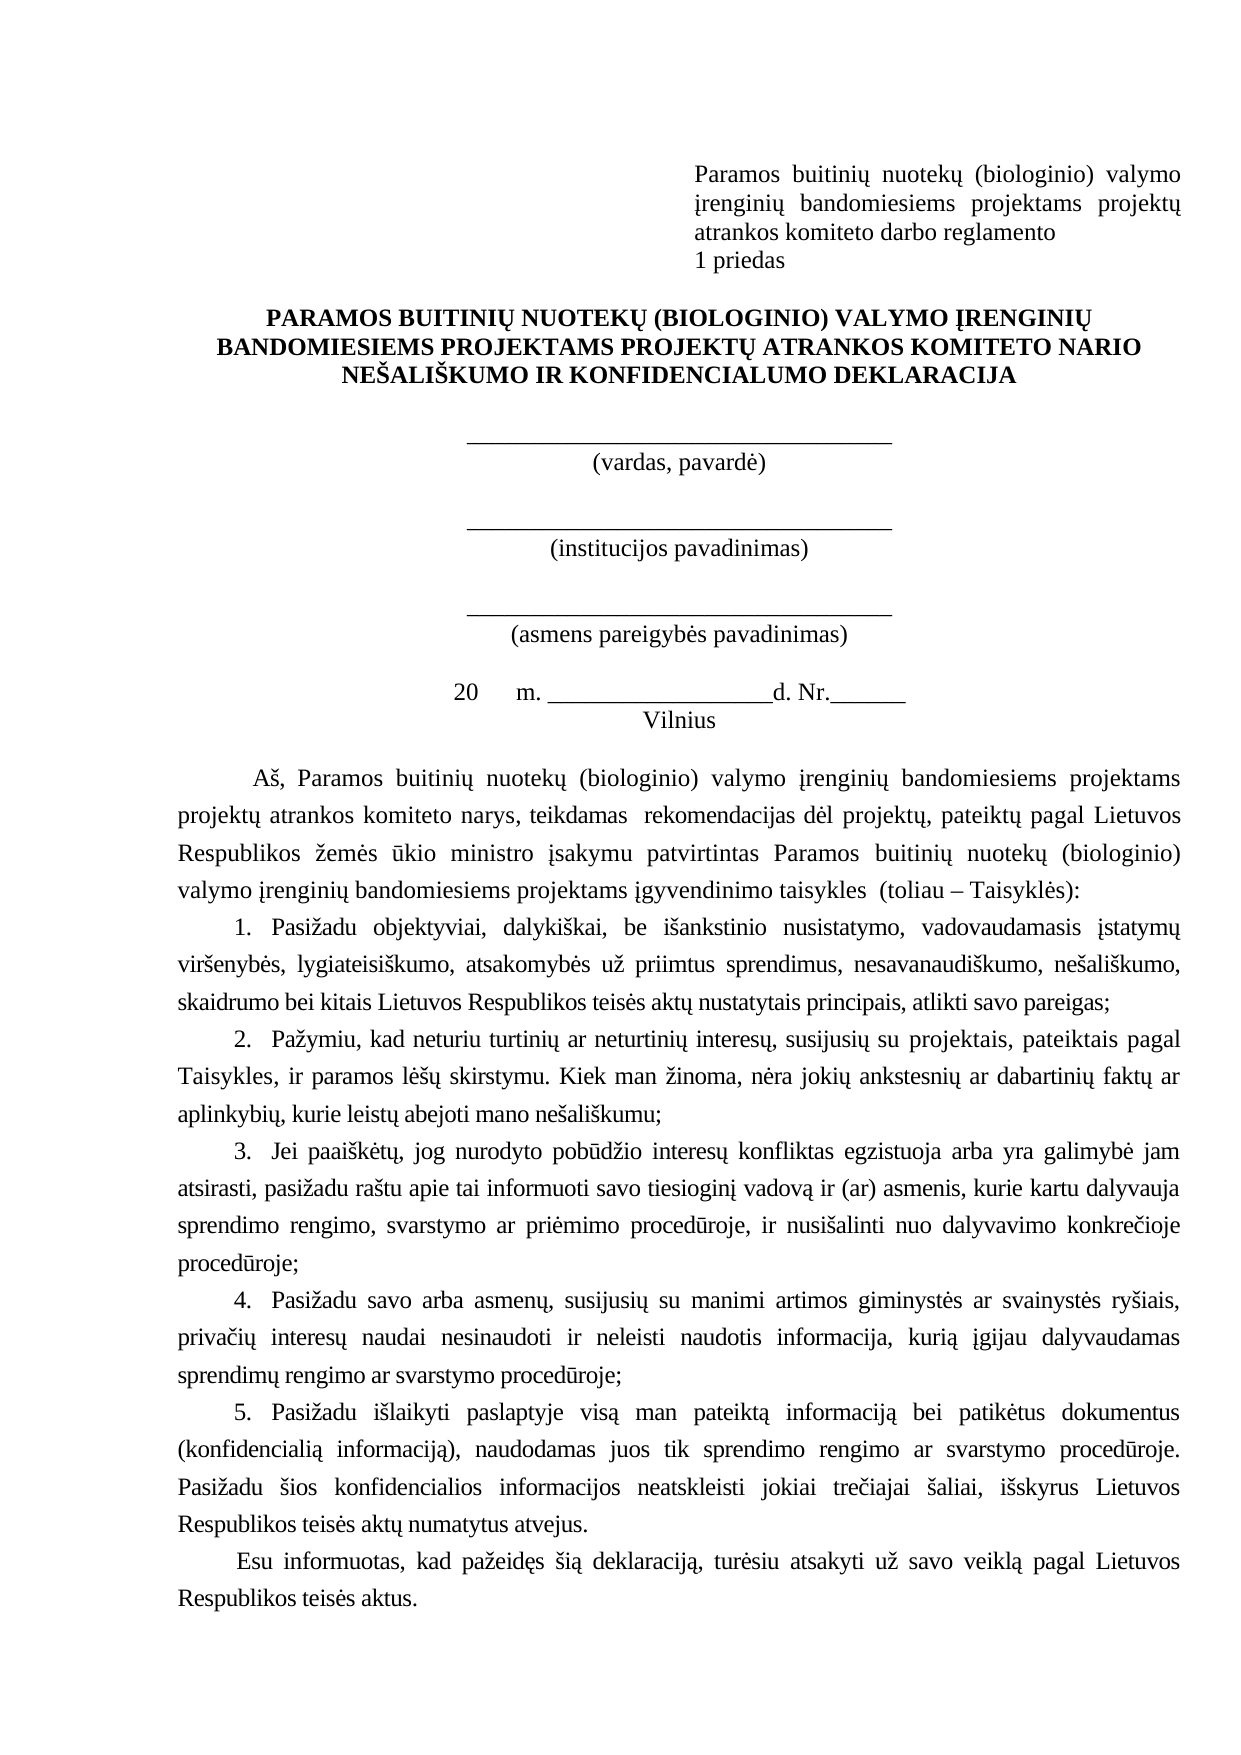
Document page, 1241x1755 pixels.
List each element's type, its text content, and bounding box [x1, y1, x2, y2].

text 4. Pasižadu savo arba asmenų, susijusių su manimi artimos giminystės ar svainystės ryšiais, privačių interesų naudai nesinaudoti ir neleisti naudotis informacija, kurią įgijau dalyvaudamas sprendimų rengimo ar svarstymo procedūroje; [177, 1285, 1181, 1388]
text Esu informuotas, kad pažeidęs šią deklaraciją, turėsiu atsakyti už savo veiklą pagal Lietuvos Respublikos teisės aktus. [177, 1546, 1181, 1612]
text 2. Pažymiu, kad neturiu turtinių ar neturtinių interesų, susijusių su projektais, pateiktais pagal Taisykles, ir paramos lėšų skirstymu. Kiek man žinoma, nėra jokių ankstesnių ar dabartinių faktų ar aplinkybių, kurie leistų abejoti mano nešališkumu; [177, 1024, 1181, 1127]
text 3. Jei paaiškėtų, jog nurodyto pobūdžio interesų konfliktas egzistuoja arba yra galimybė jam atsirasti, pasižadu raštu apie tai informuoti savo tiesioginį vadovą ir (ar) asmenis, kurie kartu dalyvauja sprendimo rengimo, svarstymo ar priėmimo procedūroje, ir nusišalinti nuo dalyvavimo konkrečioje procedūroje; [177, 1136, 1181, 1277]
text 1 priedas [694, 246, 1181, 274]
text (vardas, pavardė) [177, 447, 1181, 476]
text Aš, Paramos buitinių nuotekų (biologinio) valymo įrenginių bandomiesiems projektams projektų atrankos komiteto narys, teikdamas rekomendacijas dėl projektų, pateiktų pagal Lietuvos Respublikos žemės ūkio ministro įsakymu patvirtintas Paramos buitinių nuotekų (biologinio) valymo įrenginių bandomiesiems projektams įgyvendinimo taisykles (toliau – Taisyklės): [177, 763, 1181, 904]
text __________________________________ [177, 504, 1181, 533]
text Paramos buitinių nuotekų (biologinio) valymo įrenginių bandomiesiems projektams projektų atrankos komiteto darbo reglamento [694, 159, 1181, 246]
text __________________________________ [177, 591, 1181, 619]
text Vilnius [177, 706, 1181, 734]
text 20 m. __________________d. Nr.______ [177, 677, 1181, 706]
text 1. Pasižadu objektyviai, dalykiškai, be išankstinio nusistatymo, vadovaudamasis įstatymų viršenybės, lygiateisiškumo, atsakomybės už priimtus sprendimus, nesavanaudiškumo, nešališkumo, skaidrumo bei kitais Lietuvos Respublikos teisės aktų nustatytais principais, atlikti savo pareigas; [177, 912, 1181, 1016]
text (asmens pareigybės pavadinimas) [177, 619, 1181, 648]
text (institucijos pavadinimas) [177, 533, 1181, 562]
text 5. Pasižadu išlaikyti paslaptyje visą man pateiktą informaciją bei patikėtus dokumentus (konfidencialią informaciją), naudodamas juos tik sprendimo rengimo ar svarstymo procedūroje. Pasižadu šios konfidencialios informacijos neatskleisti jokiai trečiajai šaliai, išskyrus Lietuvos Respublikos teisės aktų numatytus atvejus. [177, 1397, 1181, 1538]
text Paramos buitinių nuotekų (biologinio) valymo įrenginių bandomiesiems projektams PROJEKTŲ ATRANKOS komiteto Nario nešališkumo ir konfidencialumo DEKLARACIJA [177, 303, 1181, 389]
text __________________________________ [177, 418, 1181, 447]
